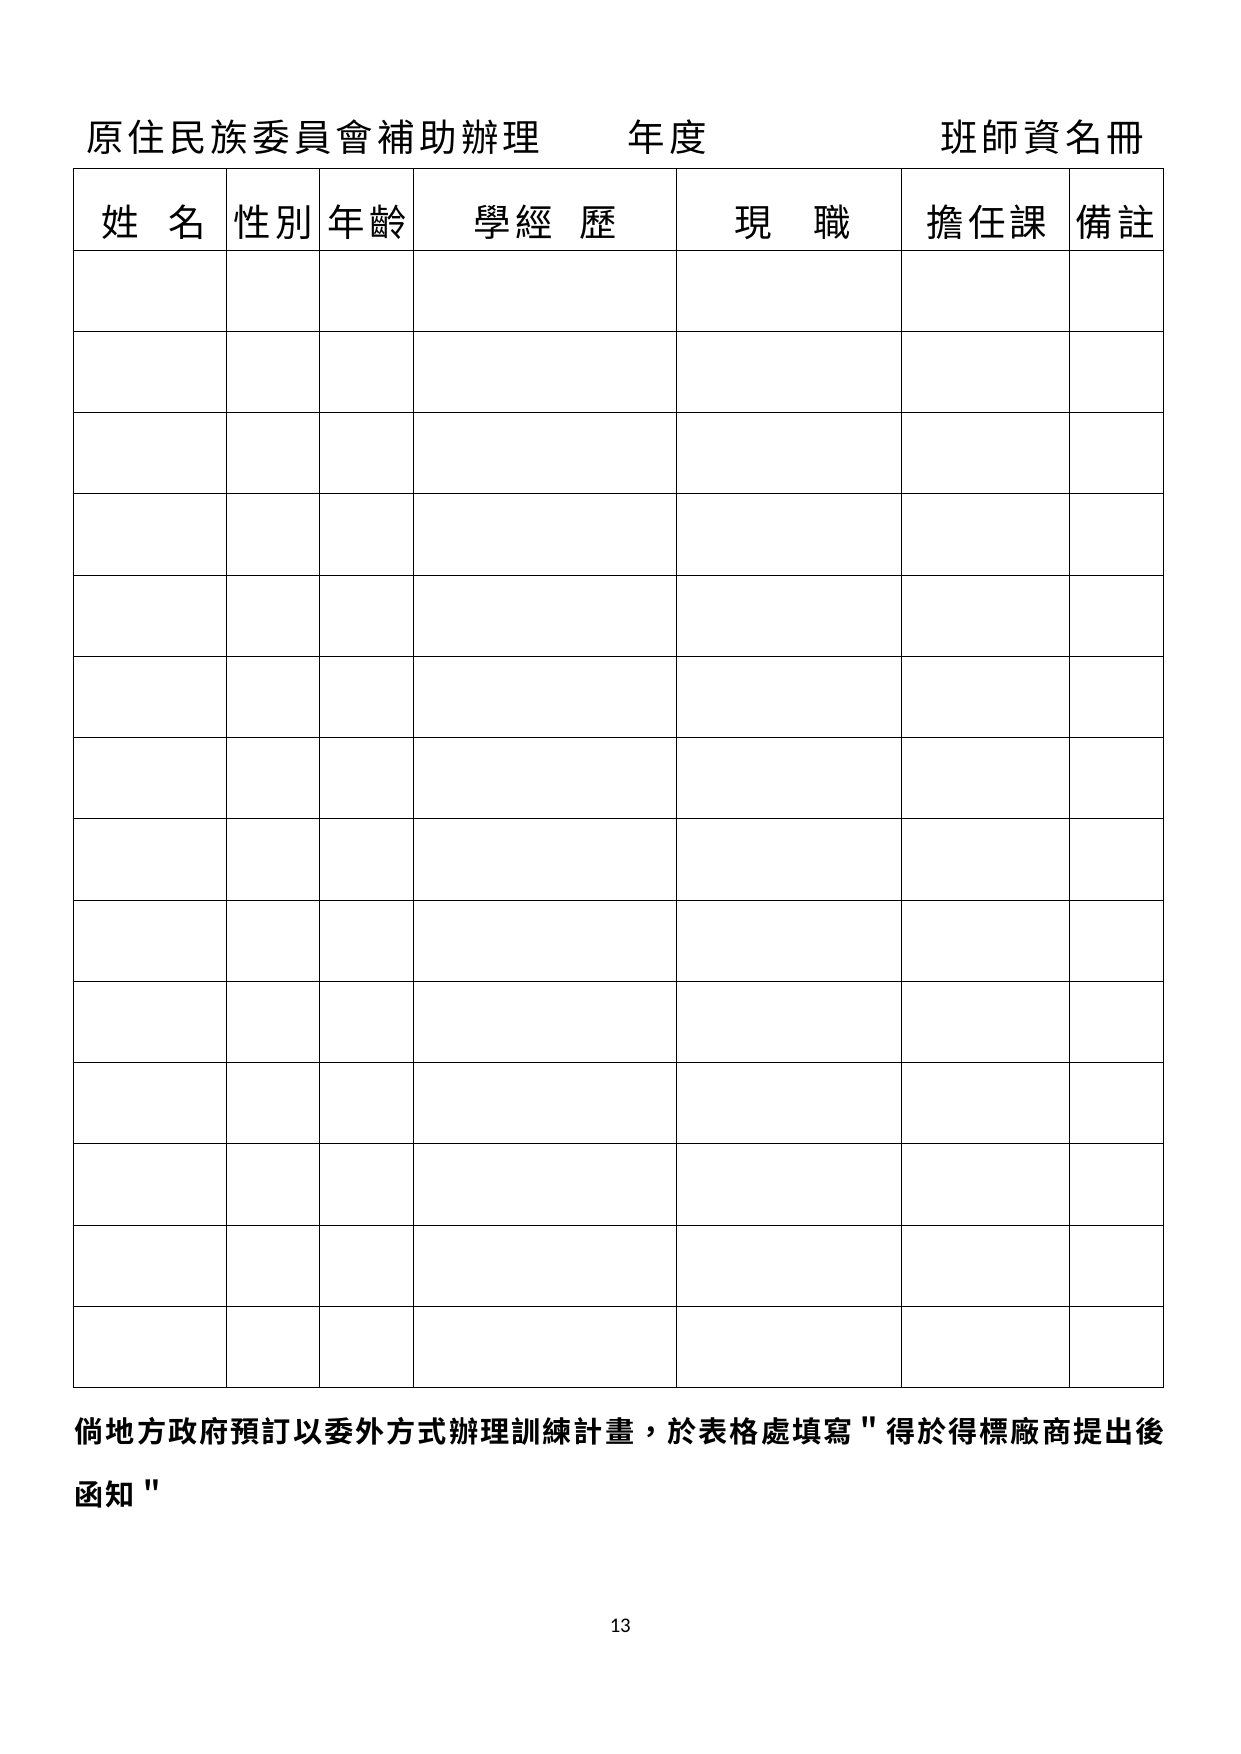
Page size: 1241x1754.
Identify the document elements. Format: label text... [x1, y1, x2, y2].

table_cell [414, 1144, 676, 1224]
table_cell [320, 494, 413, 574]
table_cell [414, 494, 676, 574]
table_cell [320, 657, 413, 737]
table_cell [227, 901, 319, 981]
table_cell [414, 1063, 676, 1143]
table_cell 現職 [677, 169, 901, 249]
table_cell [902, 1307, 1069, 1387]
table_cell [227, 332, 319, 412]
table_cell [1070, 413, 1163, 493]
table_cell [677, 494, 901, 574]
table_cell [1070, 1144, 1163, 1224]
table_cell [320, 982, 413, 1062]
table_cell [1070, 332, 1163, 412]
table_cell [320, 1144, 413, 1224]
table_cell [414, 576, 676, 656]
table_cell [74, 1144, 226, 1224]
table_cell [320, 251, 413, 331]
table_cell [414, 982, 676, 1062]
table_cell [320, 819, 413, 899]
table_cell [227, 819, 319, 899]
table_cell [902, 494, 1069, 574]
table_cell [902, 982, 1069, 1062]
table_cell [74, 982, 226, 1062]
table_cell [414, 251, 676, 331]
table_cell [902, 332, 1069, 412]
table_cell [414, 738, 676, 818]
table_cell [414, 819, 676, 899]
table_cell [1070, 494, 1163, 574]
table_cell [74, 1226, 226, 1306]
table_cell [320, 576, 413, 656]
table_cell [320, 413, 413, 493]
table_cell [74, 576, 226, 656]
table_cell [677, 1307, 901, 1387]
table_cell [902, 576, 1069, 656]
table_cell [74, 1063, 226, 1143]
table_cell [74, 413, 226, 493]
table_cell [902, 738, 1069, 818]
table_cell [414, 1226, 676, 1306]
table_cell [227, 413, 319, 493]
table_cell [677, 982, 901, 1062]
table_cell [227, 738, 319, 818]
table_cell [227, 657, 319, 737]
table_cell [1070, 901, 1163, 981]
table_cell [902, 657, 1069, 737]
table_cell [414, 332, 676, 412]
table_cell [74, 1307, 226, 1387]
table_cell [902, 1144, 1069, 1224]
table_cell [227, 251, 319, 331]
table_cell [677, 1226, 901, 1306]
table_cell [74, 901, 226, 981]
table_cell [677, 901, 901, 981]
table_cell [677, 1063, 901, 1143]
table_cell [1070, 576, 1163, 656]
table_cell [227, 1307, 319, 1387]
table_cell [74, 657, 226, 737]
table_cell [677, 819, 901, 899]
table_cell [74, 332, 226, 412]
text 倘地方政府預訂以委外方式辦理訓練計畫，於表格處填寫＂得於得標廠商提出後函知＂ [73, 1388, 1167, 1513]
table_cell [74, 819, 226, 899]
table_cell [902, 251, 1069, 331]
table_cell [1070, 1307, 1163, 1387]
table_cell [677, 657, 901, 737]
table_cell [902, 901, 1069, 981]
table_cell [227, 576, 319, 656]
table_cell [902, 413, 1069, 493]
table_cell 學經歷 [414, 169, 676, 249]
table_cell 擔任課程 [902, 169, 1069, 249]
table_cell [414, 413, 676, 493]
table_cell [1070, 1063, 1163, 1143]
table_cell [227, 982, 319, 1062]
table_cell [902, 1226, 1069, 1306]
table_cell [414, 657, 676, 737]
table_cell [227, 494, 319, 574]
table_cell [1070, 982, 1163, 1062]
table_cell [1070, 819, 1163, 899]
table_cell [320, 1063, 413, 1143]
table_cell [1070, 1226, 1163, 1306]
table_cell [414, 1307, 676, 1387]
table_cell [677, 332, 901, 412]
table_cell [74, 251, 226, 331]
table_cell [677, 413, 901, 493]
table_cell [227, 1226, 319, 1306]
table_cell [320, 901, 413, 981]
table_cell 備註 [1070, 169, 1163, 249]
table_cell 年齡 [320, 169, 413, 249]
table_cell [320, 1307, 413, 1387]
table_cell [902, 1063, 1069, 1143]
table_cell [677, 576, 901, 656]
table_cell [1070, 251, 1163, 331]
table_cell 性別 [227, 169, 319, 249]
table_cell [677, 1144, 901, 1224]
table_cell [227, 1144, 319, 1224]
table_cell [74, 738, 226, 818]
table_cell [1070, 657, 1163, 737]
table_cell [677, 738, 901, 818]
table_cell [227, 1063, 319, 1143]
table_header 原住民族委員會補助辦理 年度 班師資名冊 [73, 94, 1164, 168]
table_cell [1070, 738, 1163, 818]
table_cell [320, 332, 413, 412]
table_cell 姓名 [74, 169, 226, 249]
table_cell [320, 1226, 413, 1306]
table_cell [414, 901, 676, 981]
table_cell [677, 251, 901, 331]
table_cell [320, 738, 413, 818]
table_cell [74, 494, 226, 574]
table_cell [902, 819, 1069, 899]
